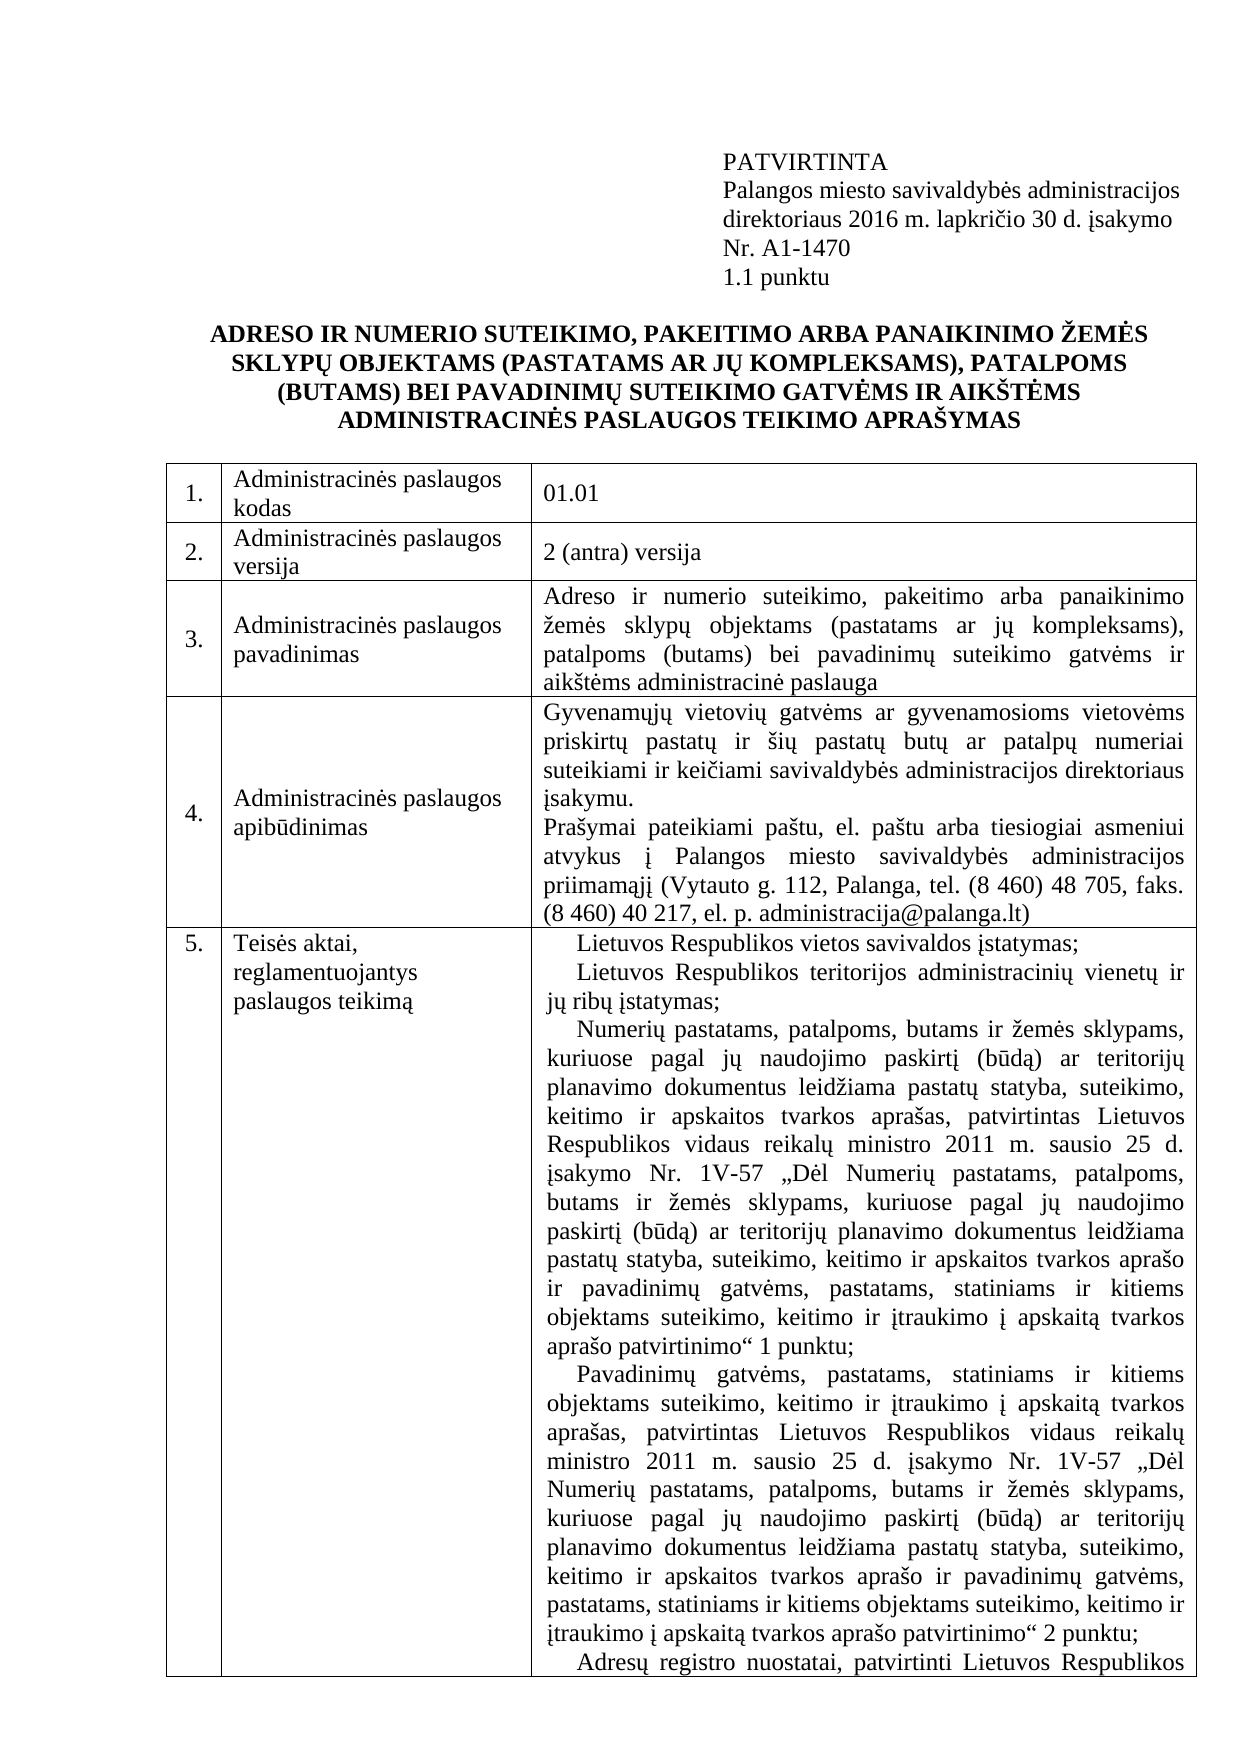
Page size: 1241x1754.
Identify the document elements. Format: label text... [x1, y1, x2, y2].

table_cell [1197, 580, 1226, 696]
table_cell [1197, 696, 1226, 927]
table_cell 2. [167, 523, 221, 580]
text PATVIRTINTA [588, 147, 1181, 176]
table_cell  Lietuvos Respublikos vietos savivaldos įstatymas;  Lietuvos Respublikos teritorijos administracinių vienetų ir jų ribų įstatymas;  Numerių pastatams, patalpoms, butams ir žemės sklypams, kuriuose pagal jų naudojimo paskirtį (būdą) ar teritorijų planavimo dokumentus leidžiama pastatų statyba, suteikimo, keitimo ir apskaitos tvarkos aprašas, patvirtintas Lietuvos Respublikos vidaus reikalų ministro 2011 m. sausio 25 d. įsakymo Nr. 1V-57 „Dėl Numerių pastatams, patalpoms, butams ir žemės sklypams, kuriuose pagal jų naudojimo paskirtį (būdą) ar teritorijų planavimo dokumentus leidžiama pastatų statyba, suteikimo, keitimo ir apskaitos tvarkos aprašo ir pavadinimų gatvėms, pastatams, statiniams ir kitiems objektams suteikimo, keitimo ir įtraukimo į apskaitą tvarkos aprašo patvirtinimo“ 1 punktu;  Pavadinimų gatvėms, pastatams, statiniams ir kitiems objektams suteikimo, keitimo ir įtraukimo į apskaitą tvarkos aprašas, patvirtintas Lietuvos Respublikos vidaus reikalų ministro 2011 m. sausio 25 d. įsakymo Nr. 1V-57 „Dėl Numerių pastatams, patalpoms, butams ir žemės sklypams, kuriuose pagal jų naudojimo paskirtį (būdą) ar teritorijų planavimo dokumentus leidžiama pastatų statyba, suteikimo, keitimo ir apskaitos tvarkos aprašo ir pavadinimų gatvėms, pastatams, statiniams ir kitiems objektams suteikimo, keitimo ir įtraukimo į apskaitą tvarkos aprašo patvirtinimo“ 2 punktu;  Adresų registro nuostatai, patvirtinti Lietuvos Respublikos [532, 928, 1196, 1676]
table_header 1. [167, 464, 221, 522]
table_header Administracinės paslaugos kodas [222, 464, 531, 522]
table_cell Teisės aktai, reglamentuojantys paslaugos teikimą [222, 928, 531, 1676]
table_header 01.01 [532, 464, 1196, 522]
table_cell 4. [167, 697, 221, 927]
text direktoriaus 2016 m. lapkričio 30 d. įsakymo [723, 204, 1181, 233]
table_cell Adreso ir numerio suteikimo, pakeitimo arba panaikinimo žemės sklypų objektams (pastatams ar jų kompleksams), patalpoms (butams) bei pavadinimų suteikimo gatvėms ir aikštėms administracinė paslauga [532, 581, 1196, 696]
table_cell 2 (antra) versija [532, 523, 1196, 580]
table_cell 3. [167, 581, 221, 696]
text Adreso ir numerio suteikimo, pakeitimo arba panaikinimo žemės sklypų objektams (pastatams ar jų kompleksams), patalpoms (butams) bei pavadinimų suteikimo gatvėms ir aikštėms administracinės PASLAUGOS TEIKIMO APRAŠYMAS [177, 319, 1181, 434]
table_cell Administracinės paslaugos apibūdinimas [222, 697, 531, 927]
table_cell [1197, 522, 1226, 580]
table_cell Gyvenamųjų vietovių gatvėms ar gyvenamosioms vietovėms priskirtų pastatų ir šių pastatų butų ar patalpų numeriai suteikiami ir keičiami savivaldybės administracijos direktoriaus įsakymu. Prašymai pateikiami paštu, el. paštu arba tiesiogiai asmeniui atvykus į Palangos miesto savivaldybės administracijos priimamąjį (Vytauto g. 112, Palanga, tel. (8 460) 48 705, faks. (8 460) 40 217, el. p. administracija@palanga.lt) [532, 697, 1196, 927]
text Palangos miesto savivaldybės administracijos [723, 176, 1181, 204]
table_cell Administracinės paslaugos versija [222, 523, 531, 580]
table_cell [1197, 927, 1226, 1676]
table_cell Administracinės paslaugos pavadinimas [222, 581, 531, 696]
table_header [1197, 463, 1226, 522]
text Nr. A1-1470 [723, 233, 1181, 262]
text 1.1 punktu [723, 262, 1181, 291]
table_cell 5. [167, 928, 221, 1676]
